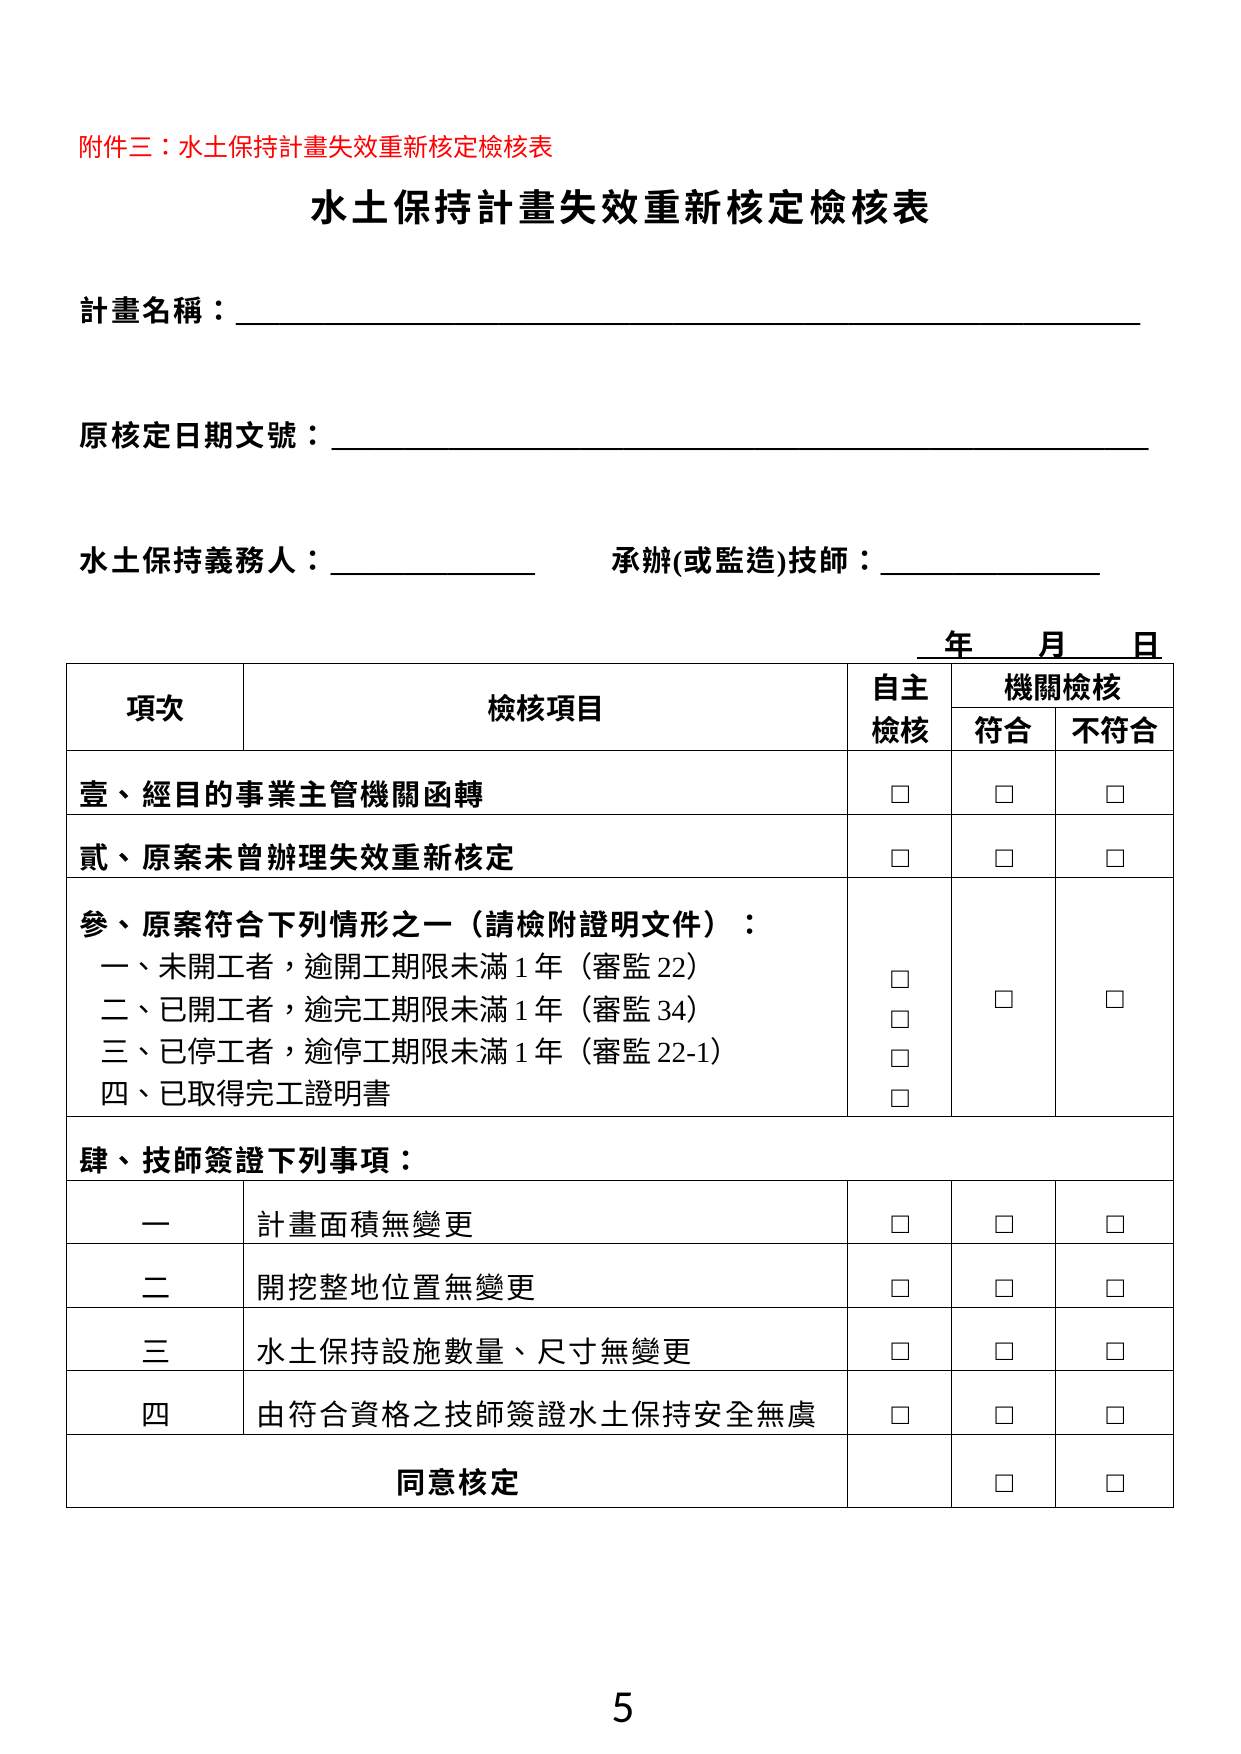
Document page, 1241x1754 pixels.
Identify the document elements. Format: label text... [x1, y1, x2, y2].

table_cell □ [1056, 1435, 1173, 1507]
table_cell 由符合資格之技師簽證水土保持安全無虞 [244, 1371, 847, 1434]
table_cell 計畫面積無變更 [244, 1181, 847, 1243]
table_cell □ [952, 1244, 1055, 1307]
text 水土保持計畫失效重新核定檢核表 [78, 163, 1162, 226]
table_cell □ [848, 1181, 951, 1243]
table_cell □ [1056, 1181, 1173, 1243]
table_cell 不符合 [1056, 708, 1173, 750]
table_header 檢核項目 [244, 664, 847, 750]
table_cell □ [952, 878, 1055, 1116]
table_cell □ [1056, 1308, 1173, 1370]
table_cell 貳、原案未曾辦理失效重新核定 [67, 815, 847, 877]
text 水土保持義務人：______________ 承辦(或監造)技師：_______________ [78, 476, 1162, 601]
table_cell □ [952, 815, 1055, 877]
table_cell 同意核定 [67, 1435, 847, 1507]
table_cell □ [848, 751, 951, 813]
table_header 機關檢核 [952, 664, 1173, 707]
table_cell 二 [67, 1244, 243, 1307]
text 附件三：水土保持計畫失效重新核定檢核表 [78, 127, 1162, 163]
table_cell □ □ □ □ [848, 878, 951, 1116]
table_cell □ [952, 751, 1055, 813]
table_cell □ [952, 1308, 1055, 1370]
text 年 月 日 [78, 601, 1162, 663]
table_cell □ [1056, 751, 1173, 813]
table_cell □ [952, 1181, 1055, 1243]
table_cell 壹、經目的事業主管機關函轉 [67, 751, 847, 813]
table_cell □ [1056, 1244, 1173, 1307]
table_cell 水土保持設施數量、尺寸無變更 [244, 1308, 847, 1370]
table_cell □ [1056, 1371, 1173, 1434]
table_cell 肆、技師簽證下列事項： [67, 1117, 1173, 1180]
table_cell 一 [67, 1181, 243, 1243]
text 5 [559, 1678, 685, 1734]
table_cell □ [952, 1371, 1055, 1434]
text 原核定日期文號：________________________________________________________ [78, 351, 1162, 476]
table_cell 開挖整地位置無變更 [244, 1244, 847, 1307]
table_cell 三 [67, 1308, 243, 1370]
table_cell 參、原案符合下列情形之一（請檢附證明文件）： 一、未開工者，逾開工期限未滿1年（審監22） 二、已開工者，逾完工期限未滿1年（審監34） 三、已停工者，逾停工期限未滿1年（審監22-1） 四、已取得完工證明書 [67, 878, 847, 1116]
table_cell [848, 1435, 951, 1507]
table_cell □ [1056, 878, 1173, 1116]
table_cell 符合 [952, 708, 1055, 750]
table_header 項次 [67, 664, 243, 750]
table_cell □ [848, 1371, 951, 1434]
table_cell □ [848, 815, 951, 877]
table_cell □ [1056, 815, 1173, 877]
table_cell 四 [67, 1371, 243, 1434]
table_cell □ [952, 1435, 1055, 1507]
table_cell □ [848, 1244, 951, 1307]
table_header 自主檢核 [848, 664, 951, 750]
text 計畫名稱：______________________________________________________________ [78, 226, 1162, 351]
table_cell □ [848, 1308, 951, 1370]
